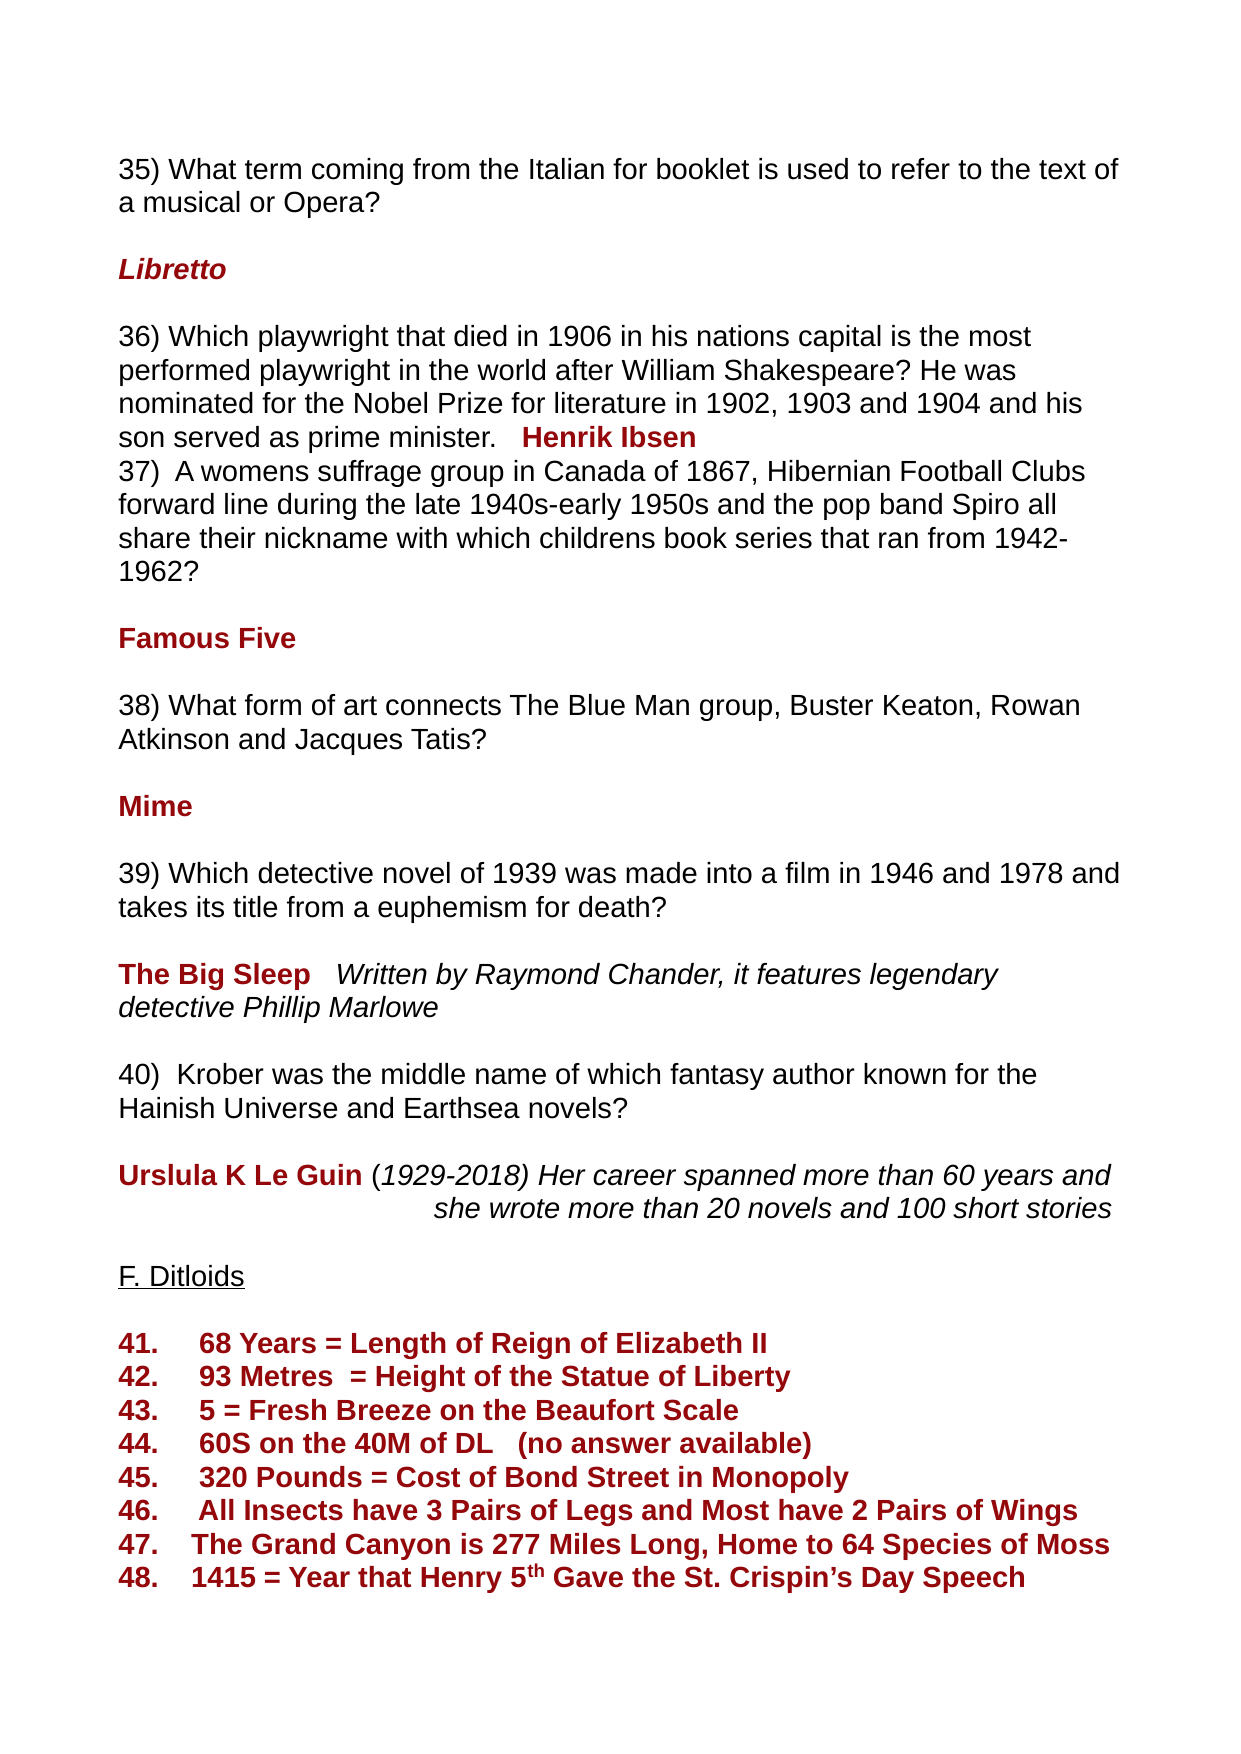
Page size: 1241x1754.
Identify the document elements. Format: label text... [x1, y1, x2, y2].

text 37) A womens suffrage group in Canada of 1867, Hibernian Football Clubs forward line during the late 1940s-early 1950s and the pop band Spiro all share their nickname with which childrens book series that ran from 1942-1962? [118, 453, 1122, 588]
text 40) Krober was the middle name of which fantasy author known for the Hainish Universe and Earthsea novels? [118, 1057, 1122, 1124]
text Famous Five [118, 621, 1122, 655]
text she wrote more than 20 novels and 100 short stories [118, 1191, 1122, 1225]
text 41. 68 Years = Length of Reign of Elizabeth II [118, 1326, 1122, 1359]
text 35) What term coming from the Italian for booklet is used to refer to the text of a musical or Opera? [118, 152, 1122, 219]
text Mime [118, 789, 1122, 822]
text 42. 93 Metres = Height of the Statue of Liberty [118, 1359, 1122, 1393]
text 39) Which detective novel of 1939 was made into a film in 1946 and 1978 and takes its title from a euphemism for death? [118, 856, 1122, 923]
text Urslula K Le Guin (1929-2018) Her career spanned more than 60 years and [118, 1158, 1122, 1191]
text Libretto [118, 252, 1122, 286]
text 38) What form of art connects The Blue Man group, Buster Keaton, Rowan Atkinson and Jacques Tatis? [118, 688, 1122, 755]
text 47. The Grand Canyon is 277 Miles Long, Home to 64 Species of Moss [118, 1527, 1122, 1560]
text 45. 320 Pounds = Cost of Bond Street in Monopoly [118, 1460, 1122, 1493]
text 46. All Insects have 3 Pairs of Legs and Most have 2 Pairs of Wings [118, 1493, 1122, 1527]
text 44. 60S on the 40M of DL (no answer available) [118, 1426, 1122, 1460]
text 36) Which playwright that died in 1906 in his nations capital is the most performed playwright in the world after William Shakespeare? He was nominated for the Nobel Prize for literature in 1902, 1903 and 1904 and his son served as prime minister. Henrik Ibsen [118, 319, 1122, 453]
text 43. 5 = Fresh Breeze on the Beaufort Scale [118, 1393, 1122, 1426]
text 48. 1415 = Year that Henry 5th Gave the St. Crispin’s Day Speech [118, 1560, 1122, 1594]
text F. Ditloids [118, 1258, 1122, 1292]
text The Big Sleep Written by Raymond Chander, it features legendary detective Phillip Marlowe [118, 957, 1122, 1024]
